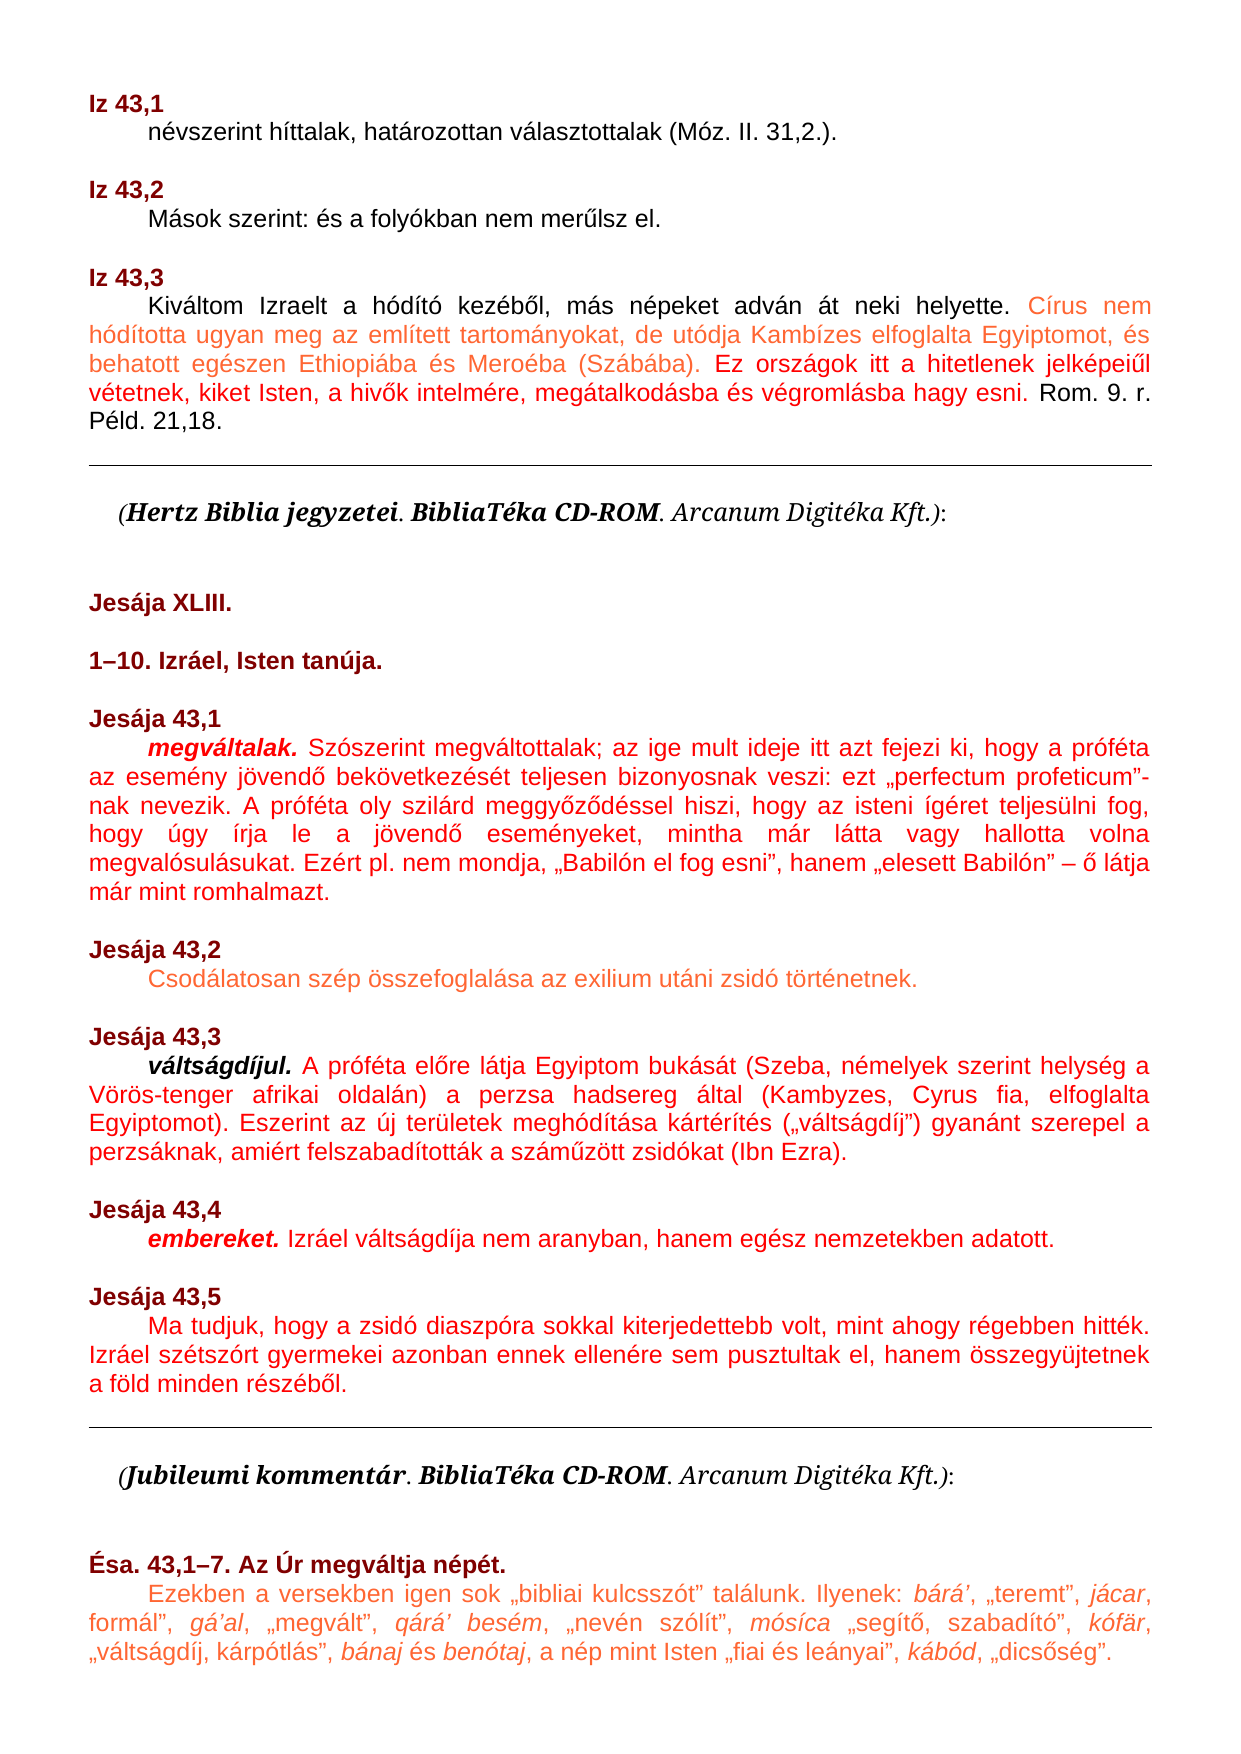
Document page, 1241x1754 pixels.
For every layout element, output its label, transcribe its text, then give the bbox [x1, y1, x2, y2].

text 1–10. Izráel, Isten tanúja. [88, 646, 1152, 675]
text váltságdíjul. A próféta előre látja Egyiptom bukását (Szeba, némelyek szerint helység a Vörös-tenger afrikai oldalán) a perzsa hadsereg által (Kambyzes, Cyrus fia, elfoglalta Egyiptomot). Eszerint az új területek meghódítása kártérítés („váltságdíj”) gyanánt szerepel a perzsáknak, amiért felszabadították a száműzött zsidókat (Ibn Ezra). [88, 1051, 1152, 1166]
text Jesája 43,3 [88, 1022, 1152, 1051]
text Kiváltom Izraelt a hódító kezéből, más népeket adván át neki helyette. Círus nem hódította ugyan meg az említett tartományokat, de utódja Kambízes elfoglalta Egyiptomot, és behatott egészen Ethiopiába és Meroéba (Szábába). Ez országok itt a hitetlenek jelképeiűl vétetnek, kiket Isten, a hivők intelmére, megátalkodásba és végromlásba hagy esni. Rom. 9. r. Péld. 21,18. [88, 291, 1152, 435]
text Jesája XLIII. [88, 588, 1152, 617]
text Ma tudjuk, hogy a zsidó diaszpóra sokkal kiterjedettebb volt, mint ahogy régebben hitték. Izráel szétszórt gyermekei azonban ennek ellenére sem pusztultak el, hanem összegyüjtetnek a föld minden részéből. [88, 1311, 1152, 1397]
text Mások szerint: és a folyókban nem merűlsz el. [88, 204, 1152, 233]
text Jesája 43,1 [88, 704, 1152, 733]
text megváltalak. Szószerint megváltottalak; az ige mult ideje itt azt fejezi ki, hogy a próféta az esemény jövendő bekövetkezését teljesen bizonyosnak veszi: ezt „perfectum profeticum”-nak nevezik. A próféta oly szilárd meggyőződéssel hiszi, hogy az isteni ígéret teljesülni fog, hogy úgy írja le a jövendő eseményeket, mintha már látta vagy hallotta volna megvalósulásukat. Ezért pl. nem mondja, „Babilón el fog esni”, hanem „elesett Babilón” – ő látja már mint romhalmazt. [88, 733, 1152, 906]
text Iz 43,1 [88, 88, 1152, 117]
text névszerint híttalak, határozottan választottalak (Móz. II. 31,2.). [88, 117, 1152, 146]
text Ésa. 43,1–7. Az Úr megváltja népét. [88, 1550, 1152, 1579]
text (Hertz Biblia jegyzetei. BibliaTéka CD-ROM. Arcanum Digitéka Kft.): [88, 466, 1152, 558]
text Iz 43,2 [88, 176, 1152, 204]
text Csodálatosan szép összefoglalása az exilium utáni zsidó történetnek. [88, 964, 1152, 993]
text embereket. Izráel váltságdíja nem aranyban, hanem egész nemzetekben adatott. [88, 1224, 1152, 1253]
text Iz 43,3 [88, 262, 1152, 291]
text Jesája 43,4 [88, 1195, 1152, 1224]
text Ezekben a versekben igen sok „bibliai kulcsszót” találunk. Ilyenek: bárá’, „teremt”, jácar, formál”, gá’al, „megvált”, qárá’ besém, „nevén szólít”, mósíca „segítő, szabadító”, kófär, „váltságdíj, kárpótlás”, bánaj és benótaj, a nép mint Isten „fiai és leányai”, kábód, „dicsőség”. [88, 1579, 1152, 1665]
text Jesája 43,5 [88, 1282, 1152, 1311]
text (Jubileumi kommentár. BibliaTéka CD-ROM. Arcanum Digitéka Kft.): [88, 1428, 1152, 1521]
text Jesája 43,2 [88, 935, 1152, 964]
